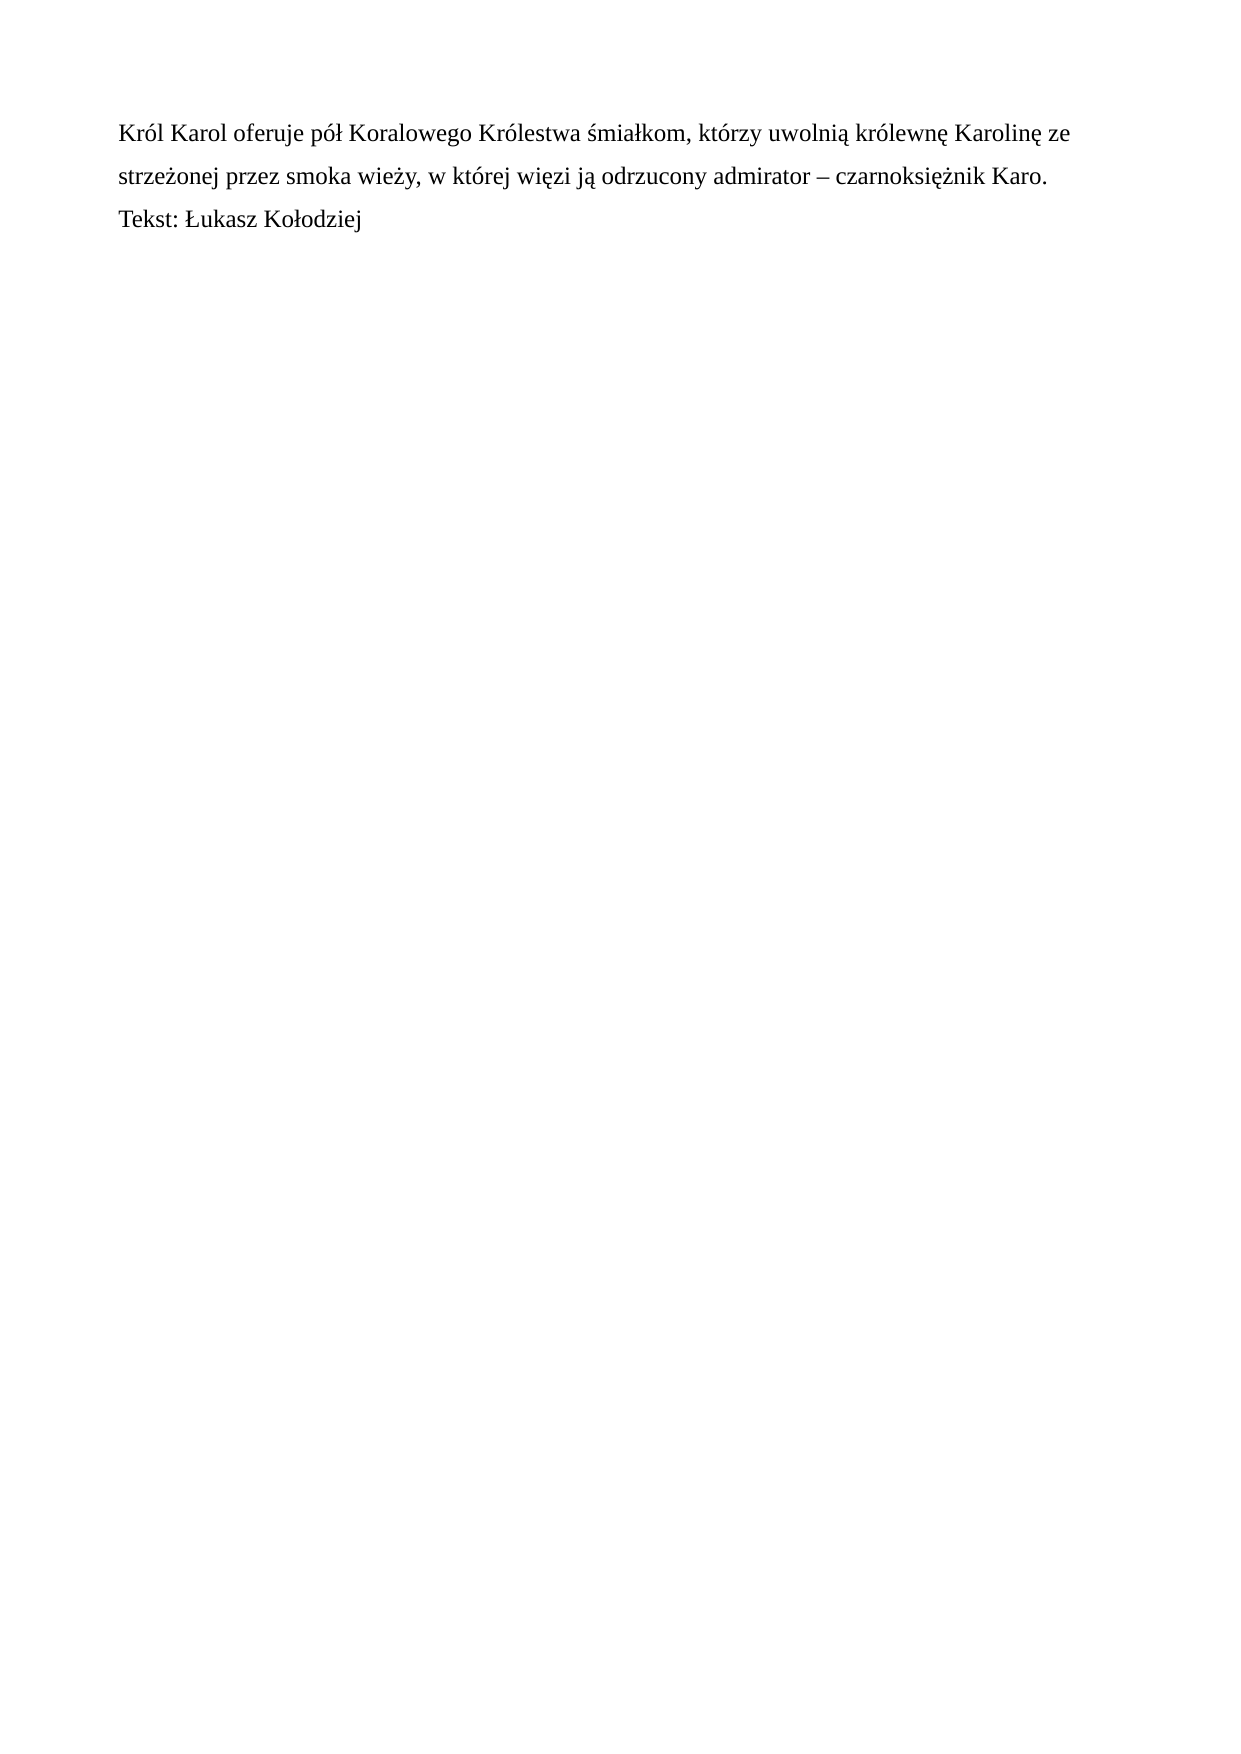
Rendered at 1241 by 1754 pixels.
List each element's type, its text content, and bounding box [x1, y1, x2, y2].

text Tekst: Łukasz Kołodziej [118, 204, 1122, 233]
text Król Karol oferuje pół Koralowego Królestwa śmiałkom, którzy uwolnią królewnę Karolinę ze strzeżonej przez smoka wieży, w której więzi ją odrzucony admirator – czarnoksiężnik Karo. [118, 118, 1122, 190]
